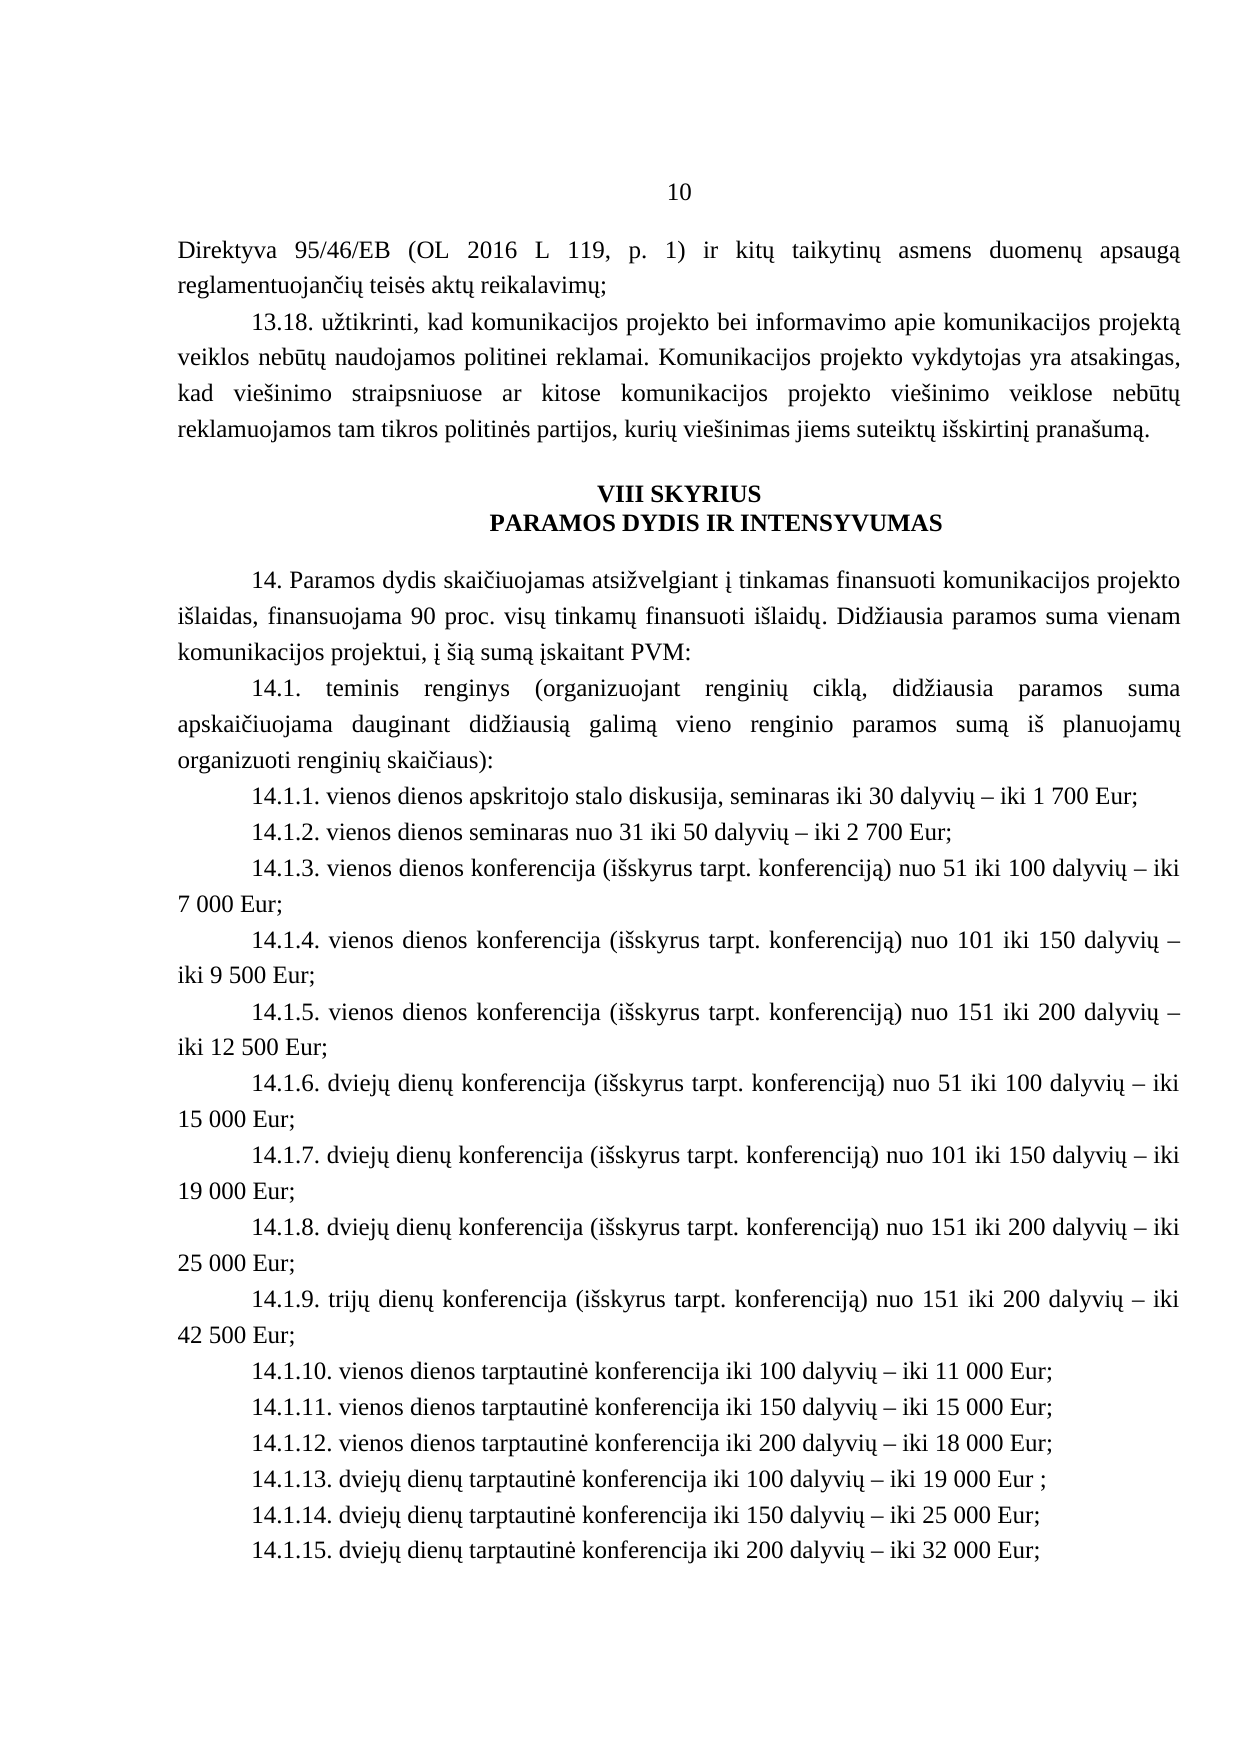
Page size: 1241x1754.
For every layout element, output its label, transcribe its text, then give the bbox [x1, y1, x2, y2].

text Direktyva 95/46/EB (OL 2016 L 119, p. 1) ir kitų taikytinų asmens duomenų apsaugą reglamentuojančių teisės aktų reikalavimų; [177, 235, 1181, 299]
text 14.1.8. dviejų dienų konferencija (išskyrus tarpt. konferenciją) nuo 151 iki 200 dalyvių – iki 25 000 Eur; [177, 1212, 1181, 1277]
text 14.1.15. dviejų dienų tarptautinė konferencija iki 200 dalyvių – iki 32 000 Eur; [177, 1536, 1181, 1564]
text 14.1.5. vienos dienos konferencija (išskyrus tarpt. konferenciją) nuo 151 iki 200 dalyvių – iki 12 500 Eur; [177, 997, 1181, 1061]
text 14.1.13. dviejų dienų tarptautinė konferencija iki 100 dalyvių – iki 19 000 Eur ; [177, 1464, 1181, 1492]
text 14.1.2. vienos dienos seminaras nuo 31 iki 50 dalyvių – iki 2 700 Eur; [177, 817, 1181, 846]
text 14.1.10. vienos dienos tarptautinė konferencija iki 100 dalyvių – iki 11 000 Eur; [177, 1356, 1181, 1385]
text 14.1.12. vienos dienos tarptautinė konferencija iki 200 dalyvių – iki 18 000 Eur; [177, 1428, 1181, 1457]
text 14.1.4. vienos dienos konferencija (išskyrus tarpt. konferenciją) nuo 101 iki 150 dalyvių – iki 9 500 Eur; [177, 925, 1181, 989]
text 14.1.1. vienos dienos apskritojo stalo diskusija, seminaras iki 30 dalyvių – iki 1 700 Eur; [177, 781, 1181, 810]
text VIII SKYRIUS [177, 479, 1181, 508]
text 14.1.9. trijų dienų konferencija (išskyrus tarpt. konferenciją) nuo 151 iki 200 dalyvių – iki 42 500 Eur; [177, 1284, 1181, 1349]
text 14.1.14. dviejų dienų tarptautinė konferencija iki 150 dalyvių – iki 25 000 Eur; [177, 1500, 1181, 1528]
text 14.1. teminis renginys (organizuojant renginių ciklą, didžiausia paramos suma apskaičiuojama dauginant didžiausią galimą vieno renginio paramos sumą iš planuojamų organizuoti renginių skaičiaus): [177, 673, 1181, 774]
text 14.1.3. vienos dienos konferencija (išskyrus tarpt. konferenciją) nuo 51 iki 100 dalyvių – iki 7 000 Eur; [177, 853, 1181, 917]
text 13.18. užtikrinti, kad komunikacijos projekto bei informavimo apie komunikacijos projektą veiklos nebūtų naudojamos politinei reklamai. Komunikacijos projekto vykdytojas yra atsakingas, kad viešinimo straipsniuose ar kitose komunikacijos projekto viešinimo veiklose nebūtų reklamuojamos tam tikros politinės partijos, kurių viešinimas jiems suteiktų išskirtinį pranašumą. [177, 307, 1181, 443]
text PARAMOS DYDIS IR INTENSYVUMAS [177, 508, 1181, 537]
text 14.1.6. dviejų dienų konferencija (išskyrus tarpt. konferenciją) nuo 51 iki 100 dalyvių – iki 15 000 Eur; [177, 1068, 1181, 1133]
text 14. Paramos dydis skaičiuojamas atsižvelgiant į tinkamas finansuoti komunikacijos projekto išlaidas, finansuojama 90 proc. visų tinkamų finansuoti išlaidų. Didžiausia paramos suma vienam komunikacijos projektui, į šią sumą įskaitant PVM: [177, 565, 1181, 666]
text 14.1.11. vienos dienos tarptautinė konferencija iki 150 dalyvių – iki 15 000 Eur; [177, 1392, 1181, 1421]
text 14.1.7. dviejų dienų konferencija (išskyrus tarpt. konferenciją) nuo 101 iki 150 dalyvių – iki 19 000 Eur; [177, 1140, 1181, 1205]
